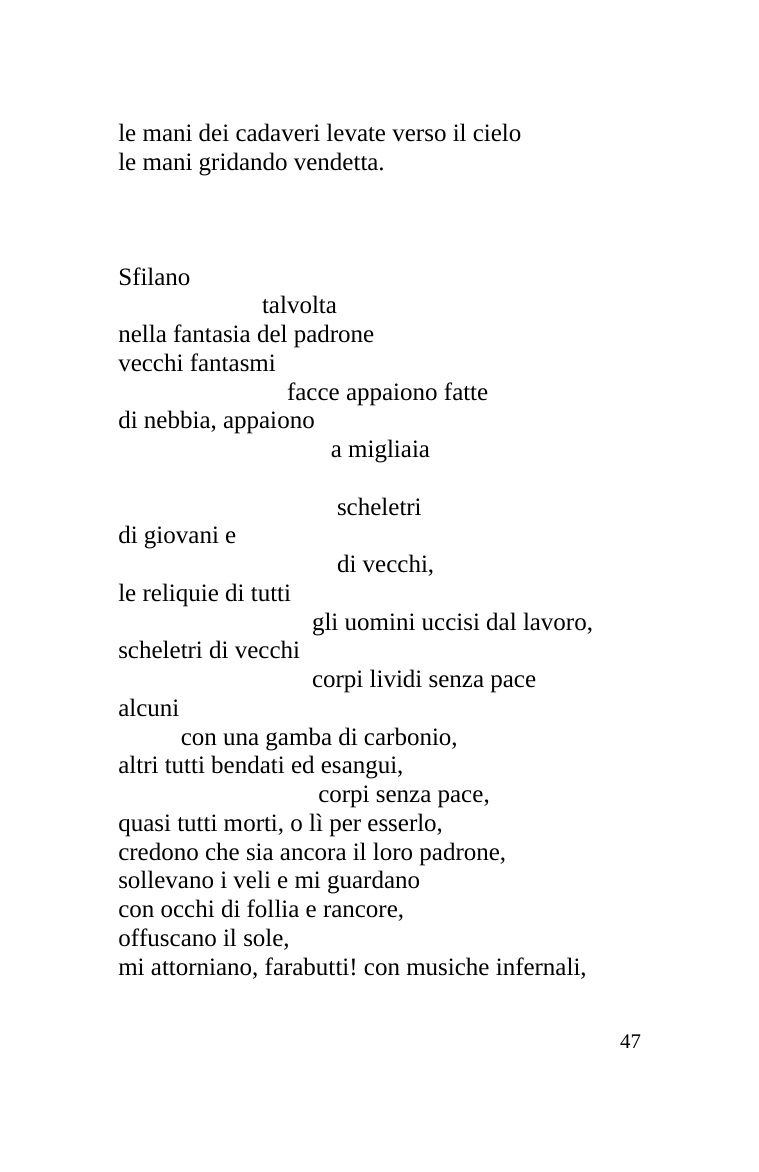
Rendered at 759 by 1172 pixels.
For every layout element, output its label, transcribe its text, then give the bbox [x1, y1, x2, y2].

text altri tutti bendati ed esangui, [118, 751, 641, 779]
text le mani dei cadaveri levate verso il cielo [118, 118, 641, 147]
text di nebbia, appaiono [118, 406, 641, 434]
text di vecchi, [118, 549, 641, 578]
text le reliquie di tutti [118, 578, 641, 607]
text facce appaiono fatte [118, 377, 641, 406]
text corpi senza pace, [118, 779, 641, 808]
text le mani gridando vendetta. [118, 147, 641, 176]
text Sfilano [118, 262, 641, 291]
text talvolta [118, 291, 641, 319]
text scheletri di vecchi [118, 636, 641, 664]
text quasi tutti morti, o lì per esserlo, [118, 808, 641, 837]
text offuscano il sole, [118, 923, 641, 952]
text gli uomini uccisi dal lavoro, [118, 607, 641, 636]
text vecchi fantasmi [118, 348, 641, 377]
text corpi lividi senza pace [118, 664, 641, 693]
text sollevano i veli e mi guardano [118, 866, 641, 894]
text nella fantasia del padrone [118, 319, 641, 348]
text a migliaia [118, 434, 641, 463]
text credono che sia ancora il loro padrone, [118, 837, 641, 866]
text alcuni [118, 693, 641, 722]
text di giovani e [118, 521, 641, 549]
text scheletri [118, 492, 641, 521]
text con occhi di follia e rancore, [118, 894, 641, 923]
text mi attorniano, farabutti! con musiche infernali, [118, 952, 641, 981]
text con una gamba di carbonio, [118, 722, 641, 751]
